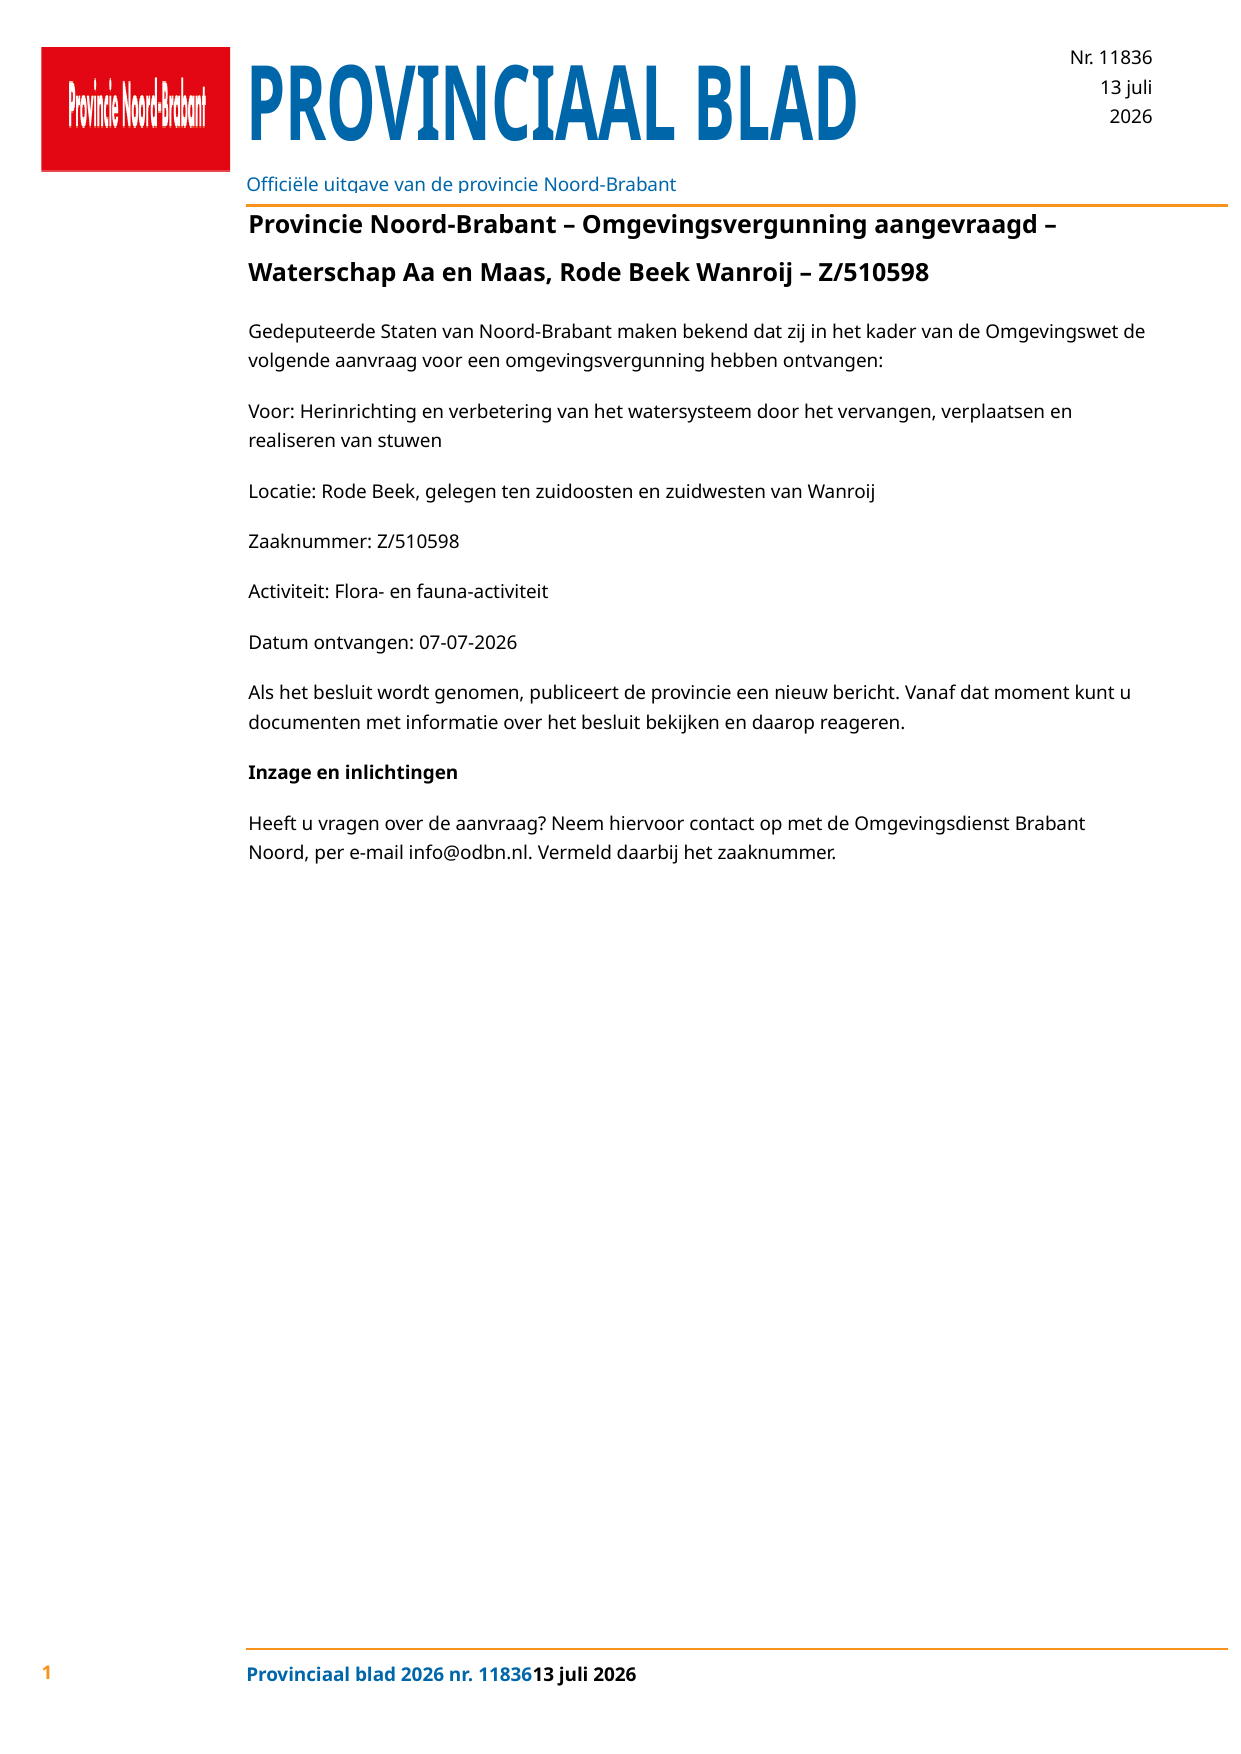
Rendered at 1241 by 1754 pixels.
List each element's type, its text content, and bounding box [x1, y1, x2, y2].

text Voor: Herinrichting en verbetering van het watersysteem door het vervangen, verplaatsen en realiseren van stuwen [248, 398, 1152, 453]
picture [41, 47, 231, 172]
text Zaaknummer: Z/510598 [248, 528, 1152, 554]
text Gedeputeerde Staten van Noord-Brabant maken bekend dat zij in het kader van de Omgevingswet de volgende aanvraag voor een omgevingsvergunning hebben ontvangen: [248, 318, 1152, 373]
text Datum ontvangen: 07-07-2026 [248, 629, 1152, 655]
text Inzage en inlichtingen [248, 759, 1152, 785]
text Heeft u vragen over de aanvraag? Neem hiervoor contact op met de Omgevingsdienst Brabant Noord, per e-mail info@odbn.nl. Vermeld daarbij het zaaknummer. [248, 810, 1152, 865]
text Locatie: Rode Beek, gelegen ten zuidoosten en zuidwesten van Wanroij [248, 478, 1152, 504]
text Provincie Noord-Brabant – Omgevingsvergunning aangevraagd – Waterschap Aa en Maas, Rode Beek Wanroij – Z/510598 [248, 207, 1152, 288]
text Activiteit: Flora- en fauna-activiteit [248, 579, 1152, 604]
text Als het besluit wordt genomen, publiceert de provincie een nieuw bericht. Vanaf dat moment kunt u documenten met informatie over het besluit bekijken en daarop reageren. [248, 679, 1152, 735]
